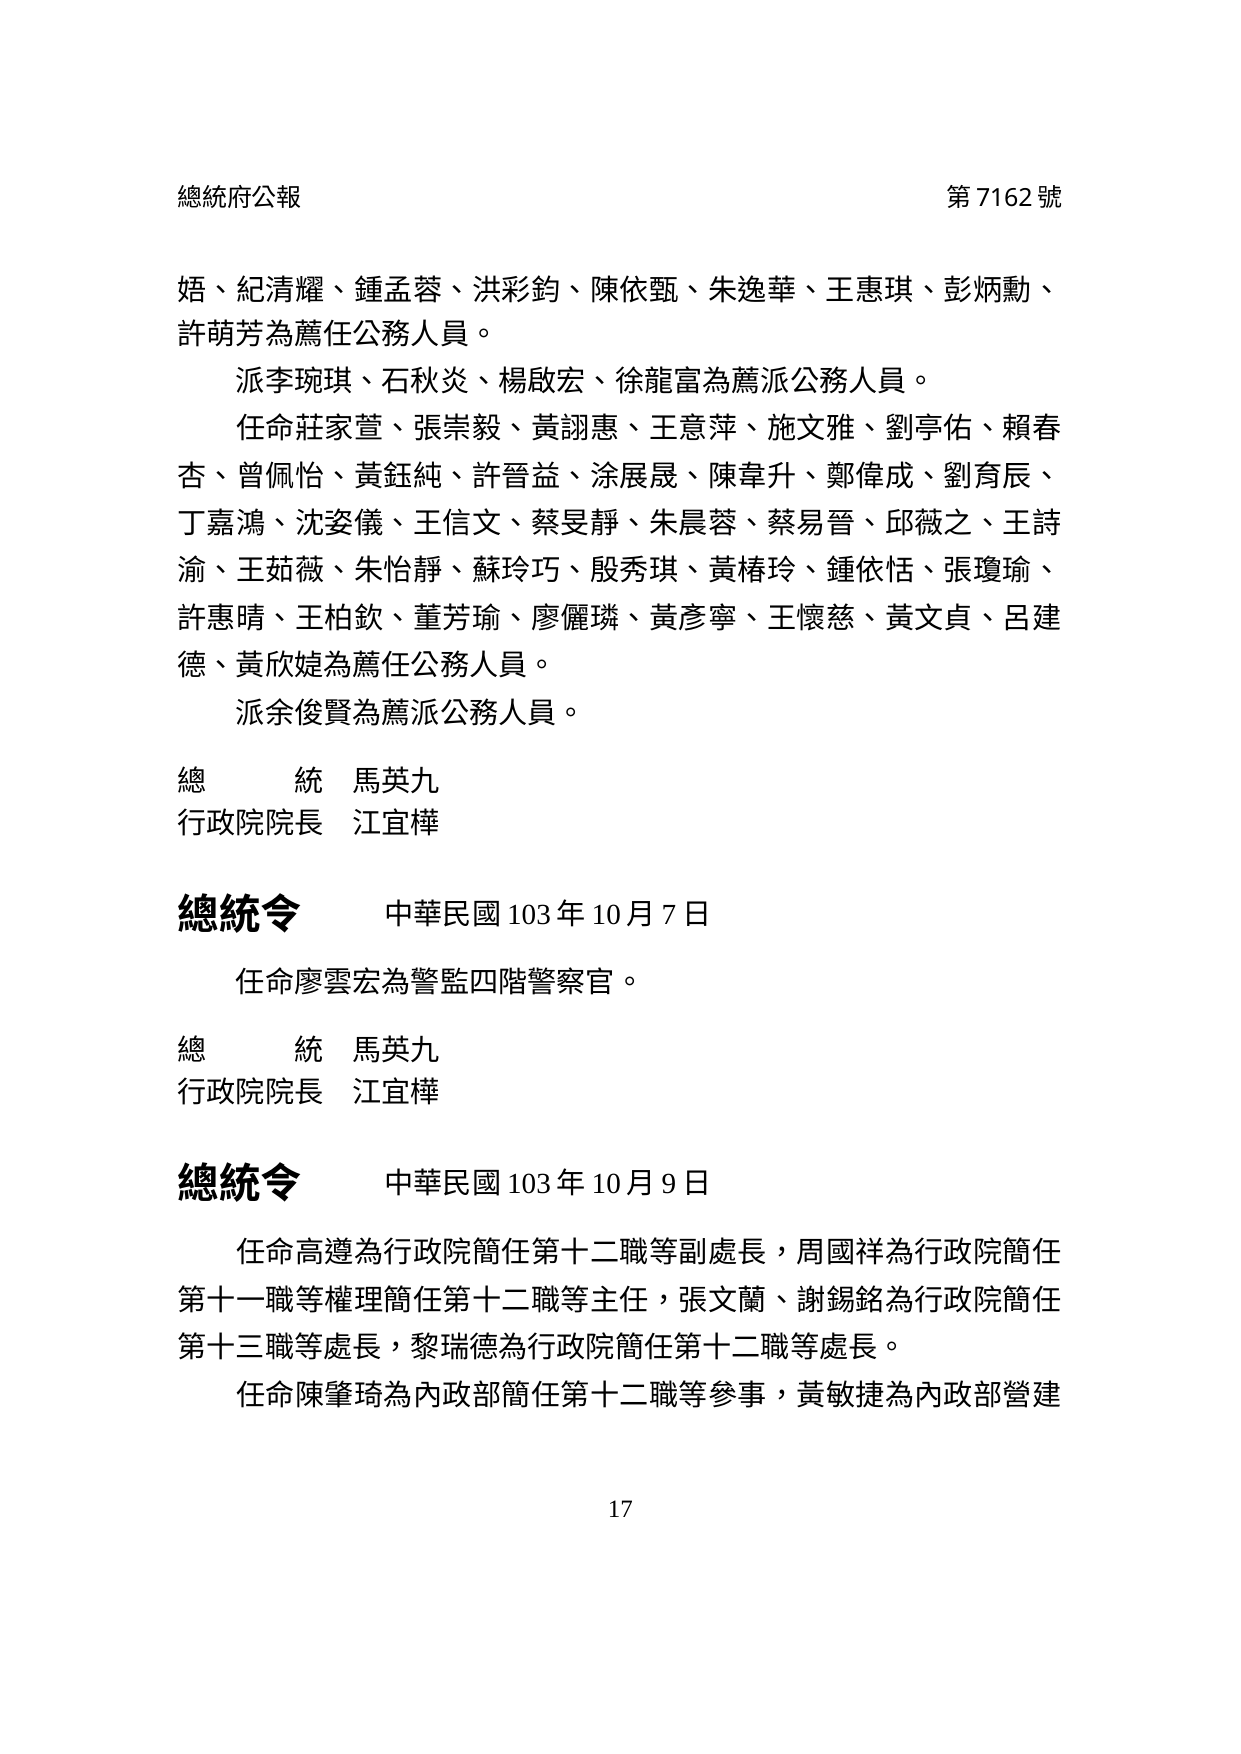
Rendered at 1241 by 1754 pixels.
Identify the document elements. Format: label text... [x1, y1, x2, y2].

text 任命高遵為行政院簡任第十二職等副處長，周國祥為行政院簡任第十一職等權理簡任第十二職等主任，張文蘭、謝錫銘為行政院簡任第十三職等處長，黎瑞德為行政院簡任第十二職等處長。 [177, 1225, 1063, 1367]
text 任命陳鈺婷、談淯晴、陳品琪、黃上芳、姚得恩、曾昱中、陳政祥、林政弘、李易穎、周嘉盈、王新荃、林莉芳、潘玫如、黃若喬、吳昀、張正瑋、江綺玲、謝惠如、蔡錦發、李伊文、楊佩蓉、盧佩琳、陳俞安、賴正偉、黎昀錚、龔姿卉、張淑美、黃禹康、童聖桓、王聖瑋、曾鈺婷、楊佩綺、林惠萱、詹季蓁、黃子易、陳瑩、羅健祐、李津怜、胡馨文、曾亞軒、林政斌、林淇勻、許敬群、毛國裕、侯佳芸、劉依茹、林鈺翔、羅俊銘、徐瑋婕、王浦昱、李紀樺、黎燕婷、黃培娪、紀清耀、鍾孟蓉、洪彩鈞、陳依甄、朱逸華、王惠琪、彭炳勳、許萌芳為薦任公務人員。 [177, 266, 1063, 353]
text 任命廖雲宏為警監四階警察官。 [177, 956, 1063, 1002]
table_header 總統令 [174, 1136, 381, 1225]
text 派余俊賢為薦派公務人員。 [177, 685, 1063, 732]
text 行政院院長 江宜樺 [177, 800, 1063, 842]
text 任命莊家萱、張崇毅、黃詡惠、王意萍、施文雅、劉亭佑、賴春杏、曾佩怡、黃鈺純、許晉益、涂展晟、陳韋升、鄭偉成、劉育辰、丁嘉鴻、沈姿儀、王信文、蔡旻靜、朱晨蓉、蔡易晉、邱薇之、王詩渝、王茹薇、朱怡靜、蘇玲巧、殷秀琪、黃椿玲、鍾依恬、張瓊瑜、許惠晴、王柏欽、董芳瑜、廖儷璘、黃彥寧、王懷慈、黃文貞、呂建德、黃欣媫為薦任公務人員。 [177, 401, 1063, 685]
text 總 統 馬英九 [177, 757, 1063, 800]
text 任命陳肇琦為內政部簡任第十二職等參事，黃敏捷為內政部營建 [177, 1367, 1063, 1414]
table_header 中華民國103年10月7日 [381, 867, 877, 956]
table_header 總統令 [174, 867, 381, 956]
table_header 中華民國103年10月9日 [381, 1136, 877, 1225]
text 總 統 馬英九 [177, 1027, 1063, 1069]
text 行政院院長 江宜樺 [177, 1069, 1063, 1111]
text 派李琬琪、石秋炎、楊啟宏、徐龍富為薦派公務人員。 [177, 353, 1063, 401]
